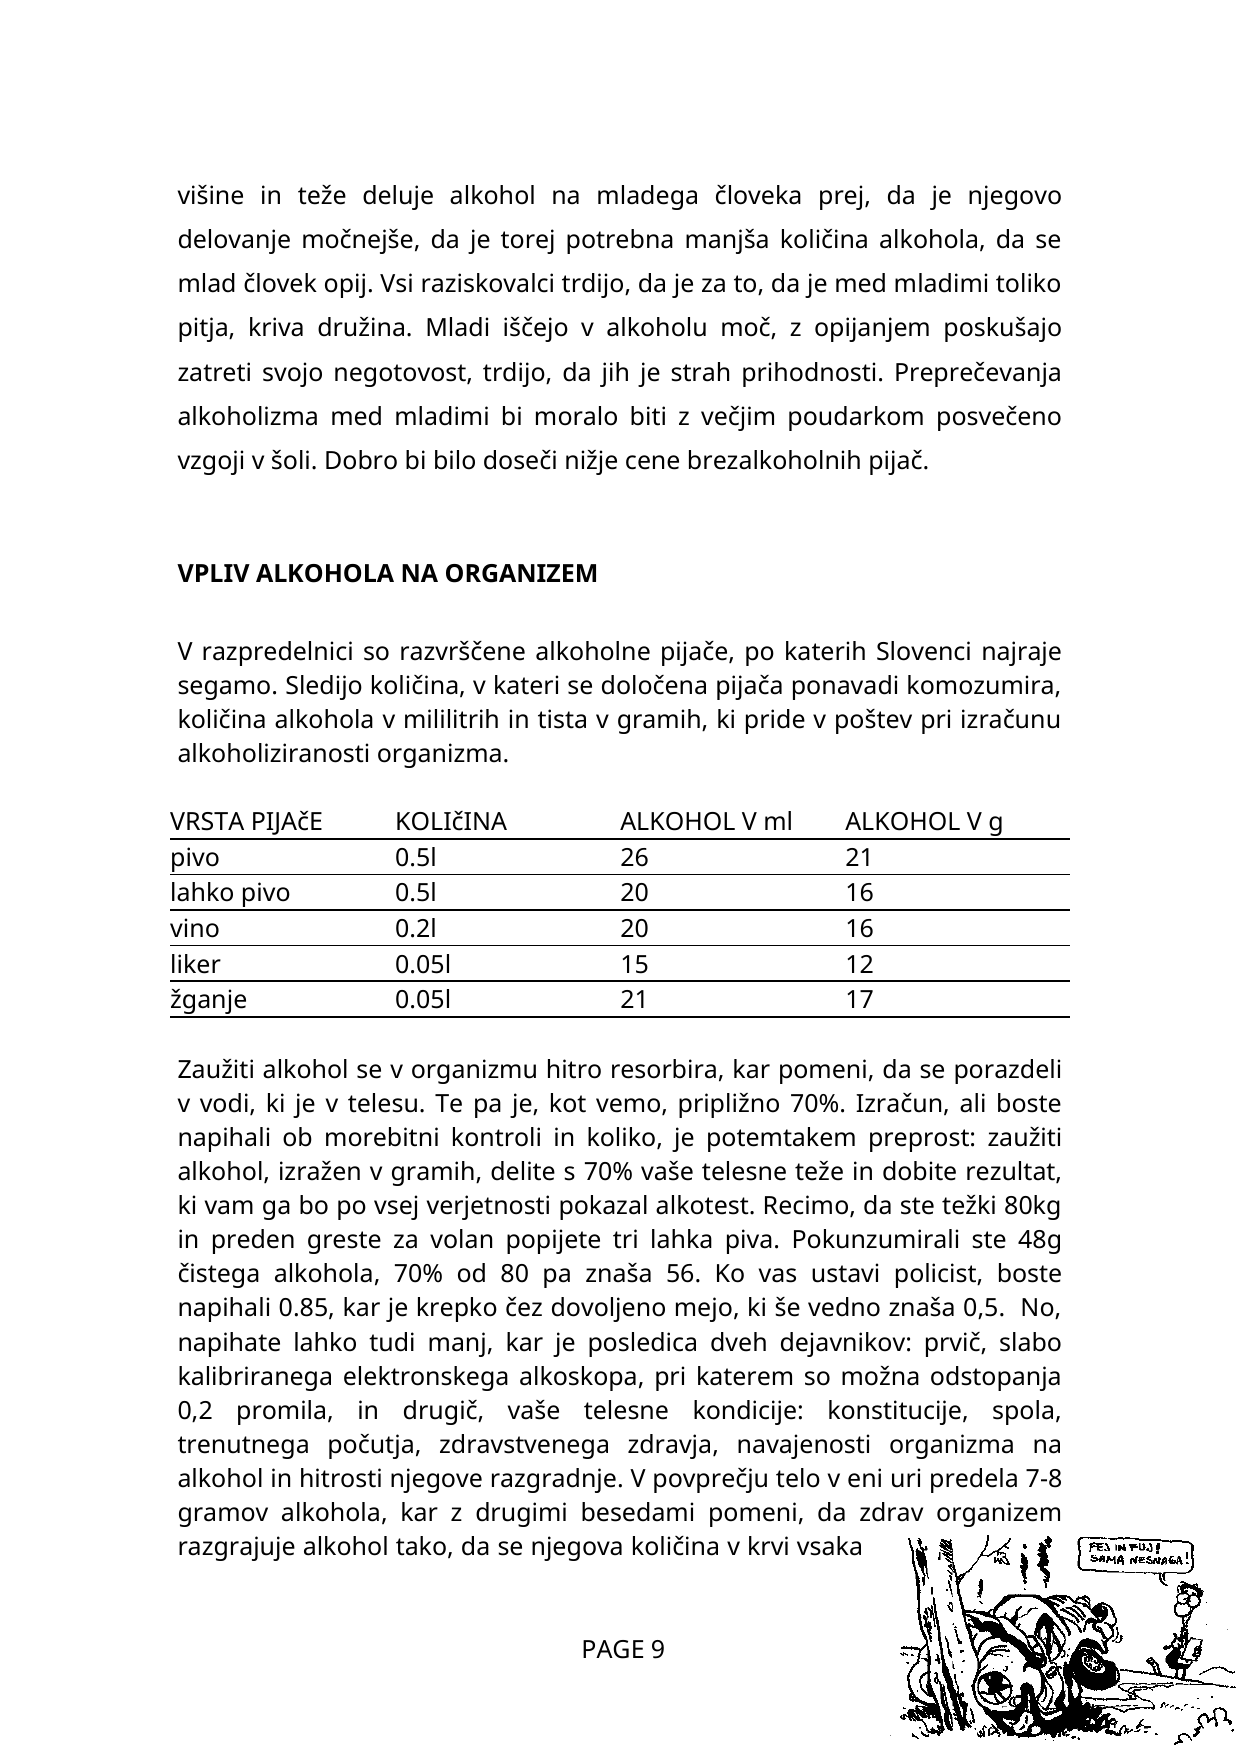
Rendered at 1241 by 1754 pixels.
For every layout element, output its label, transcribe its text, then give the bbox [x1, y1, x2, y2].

picture [878, 1528, 1240, 1751]
table_header ALKOHOL V ml [620, 804, 845, 838]
table_cell lahko pivo [170, 875, 395, 909]
text Zaužiti alkohol se v organizmu hitro resorbira, kar pomeni, da se porazdeli v vodi, ki je v telesu. Te pa je, kot vemo, pripližno 70%. Izračun, ali boste napihali ob morebitni kontroli in koliko, je potemtakem preprost: zaužiti alkohol, izražen v gramih, delite s 70% vaše telesne teže in dobite rezultat, ki vam ga bo po vsej verjetnosti pokazal alkotest. Recimo, da ste težki 80kg in preden greste za volan popijete tri lahka piva. Pokunzumirali ste 48g čistega alkohola, 70% od 80 pa znaša 56. Ko vas ustavi policist, boste napihali 0.85, kar je krepko čez dovoljeno mejo, ki še vedno znaša 0,5. No, napihate lahko tudi manj, kar je posledica dveh dejavnikov: prvič, slabo kalibriranega elektronskega alkoskopa, pri katerem so možna odstopanja 0,2 promila, in drugič, vaše telesne kondicije: konstitucije, spola, trenutnega počutja, zdravstvenega zdravja, navajenosti organizma na alkohol in hitrosti njegove razgradnje. V povprečju telo v eni uri predela 7-8 gramov alkohola, kar z drugimi besedami pomeni, da zdrav organizem razgrajuje alkohol tako, da se njegova količina v krvi vsaka [177, 1052, 1063, 1563]
table_header VRSTA PIJAčE [170, 804, 395, 838]
table_cell 21 [845, 840, 1070, 873]
table_cell 26 [620, 840, 845, 873]
table_cell 0.05l [395, 982, 620, 1016]
table_cell 0.5l [395, 840, 620, 873]
table_cell 0.5l [395, 875, 620, 909]
table_cell 15 [620, 946, 845, 980]
table_cell žganje [170, 982, 395, 1016]
text VPLIV ALKOHOLA NA ORGANIZEM [177, 555, 1063, 599]
text višine in teže deluje alkohol na mladega človeka prej, da je njegovo delovanje močnejše, da je torej potrebna manjša količina alkohola, da se mlad človek opij. Vsi raziskovalci trdijo, da je za to, da je med mladimi toliko pitja, kriva družina. Mladi iščejo v alkoholu moč, z opijanjem poskušajo zatreti svojo negotovost, trdijo, da jih je strah prihodnosti. Preprečevanja alkoholizma med mladimi bi moralo biti z večjim poudarkom posvečeno vzgoji v šoli. Dobro bi bilo doseči nižje cene brezalkoholnih pijač. [177, 177, 1063, 487]
table_cell pivo [170, 840, 395, 873]
table_cell 0.05l [395, 946, 620, 980]
table_cell liker [170, 946, 395, 980]
table_header KOLIčINA [395, 804, 620, 838]
table_cell 0.2l [395, 911, 620, 945]
table_cell 21 [620, 982, 845, 1016]
table_cell 17 [845, 982, 1070, 1016]
text V razpredelnici so razvrščene alkoholne pijače, po katerih Slovenci najraje segamo. Sledijo količina, v kateri se določena pijača ponavadi komozumira, količina alkohola v mililitrih in tista v gramih, ki pride v poštev pri izračunu alkoholiziranosti organizma. [177, 633, 1063, 770]
table_header ALKOHOL V g [845, 804, 1070, 838]
table_cell vino [170, 911, 395, 945]
table_cell 12 [845, 946, 1070, 980]
table_cell 20 [620, 875, 845, 909]
table_cell 16 [845, 911, 1070, 945]
table_cell 16 [845, 875, 1070, 909]
table_cell 20 [620, 911, 845, 945]
